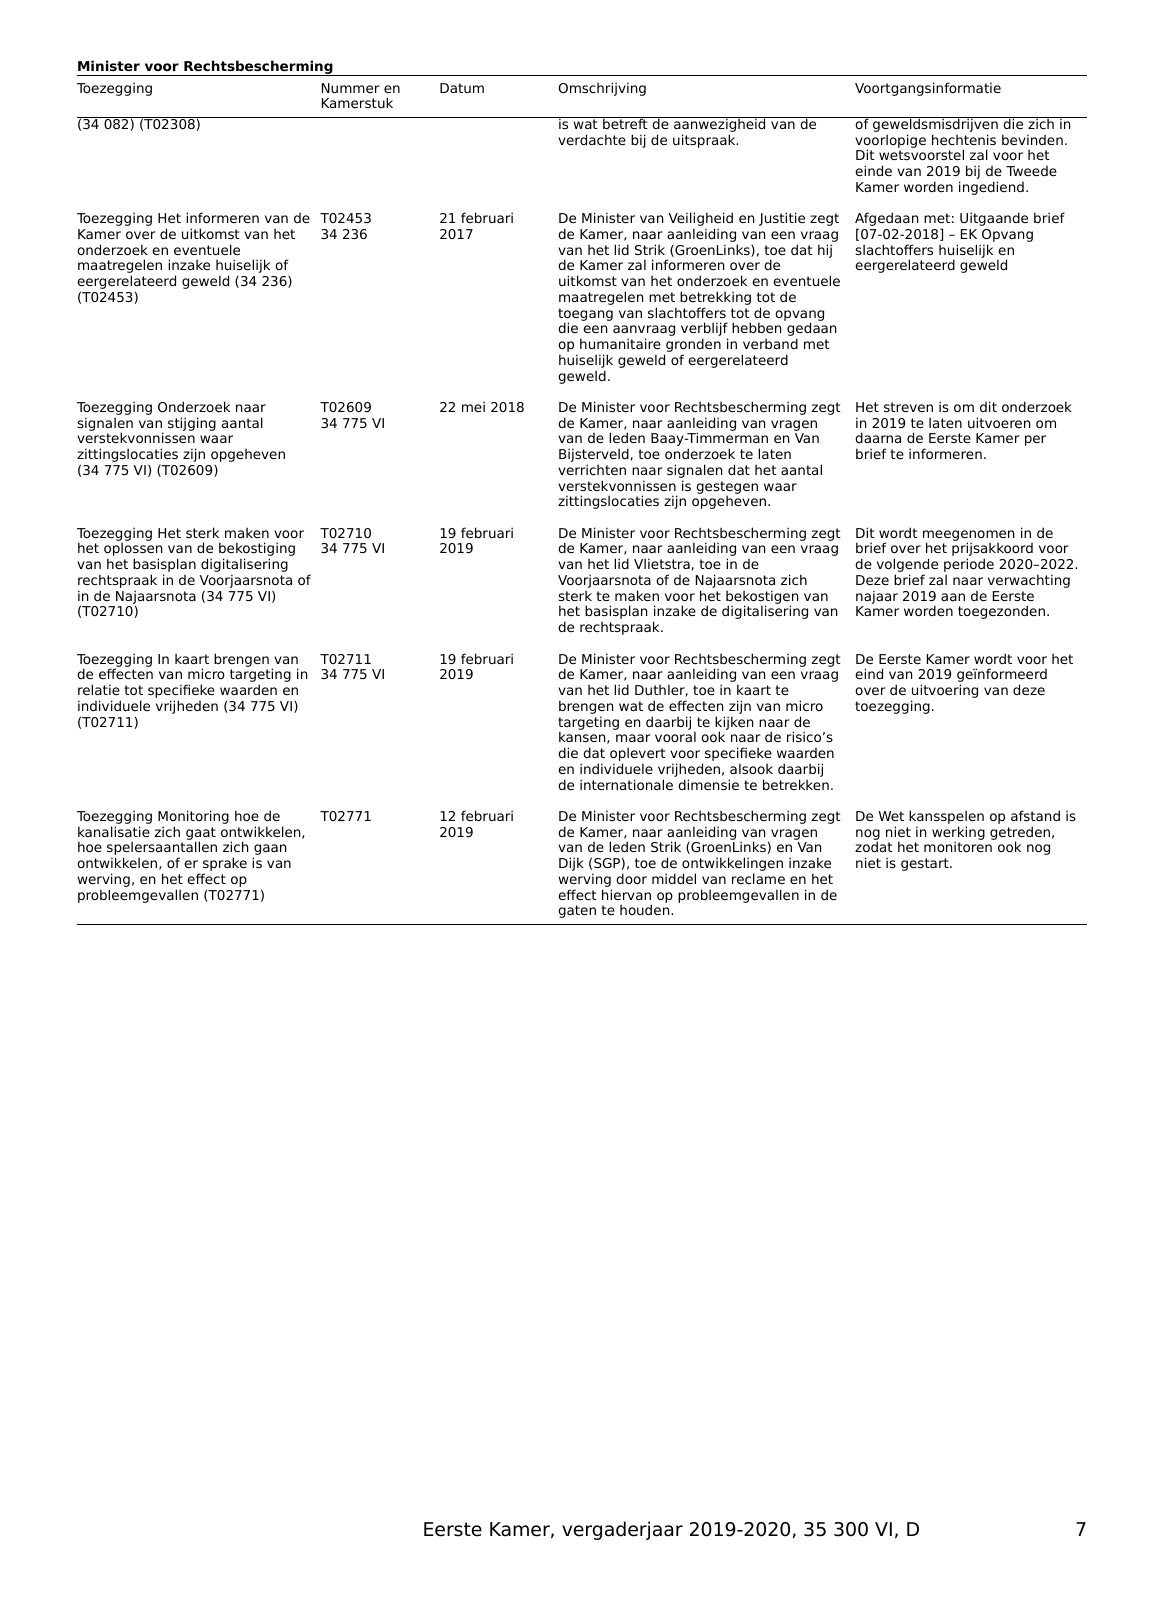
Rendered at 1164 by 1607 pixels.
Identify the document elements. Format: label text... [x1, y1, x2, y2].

table_cell Toezegging Het sterk maken voor het oplossen van de bekostiging van het basisplan digitalisering rechtspraak in de Voorjaarsnota of in de Najaarsnota (34 775 VI) (T02710) [77, 526, 314, 636]
table_cell [314, 118, 433, 195]
table_cell De Eerste Kamer wordt voor het eind van 2019 geïnformeerd over de uitvoering van deze toezegging. [849, 651, 1087, 793]
table_cell [552, 384, 849, 400]
table_cell [77, 793, 314, 809]
table_cell [314, 793, 433, 809]
table_cell 21 februari 2017 [433, 211, 552, 384]
table_cell De Minister van Veiligheid en Justitie zegt de Kamer, naar aanleiding van een vraag van het lid Strik (GroenLinks), toe dat hij de Kamer zal informeren over de uitkomst van het onderzoek en eventuele maatregelen met betrekking tot de toegang van slachtoffers tot de opvang die een aanvraag verblijf hebben gedaan op humanitaire gronden in verband met huiselijk geweld of eergerelateerd geweld. [552, 211, 849, 384]
table_cell [552, 195, 849, 211]
table_cell [849, 195, 1087, 211]
table_cell [433, 118, 552, 195]
table_cell is wat betreft de aanwezigheid van de verdachte bij de uitspraak. [552, 118, 849, 195]
table_cell Afgedaan met: Uitgaande brief [07-02-2018] – EK Opvang slachtoffers huiselijk en eergerelateerd geweld [849, 211, 1087, 384]
table_cell [433, 636, 552, 651]
table_cell of geweldsmisdrijven die zich in voorlopige hechtenis bevinden. Dit wetsvoorstel zal voor het einde van 2019 bij de Tweede Kamer worden ingediend. [849, 118, 1087, 195]
table_cell De Minister voor Rechtsbescherming zegt de Kamer, naar aanleiding van vragen van de leden Baay-Timmerman en Van Bijsterveld, toe onderzoek te laten verrichten naar signalen dat het aantal verstekvonnissen is gestegen waar zittingslocaties zijn opgeheven. [552, 400, 849, 510]
table_cell T02710 34 775 VI [314, 526, 433, 636]
table_cell [849, 510, 1087, 526]
table_cell [77, 636, 314, 651]
table_cell [552, 793, 849, 809]
table_cell T02609 34 775 VI [314, 400, 433, 510]
table_cell T02711 34 775 VI [314, 651, 433, 793]
table_cell [314, 195, 433, 211]
table_cell 19 februari 2019 [433, 526, 552, 636]
table_cell Het streven is om dit onderzoek in 2019 te laten uitvoeren om daarna de Eerste Kamer per brief te informeren. [849, 400, 1087, 510]
table_cell 22 mei 2018 [433, 400, 552, 510]
table_cell [433, 195, 552, 211]
table_cell Datum [433, 76, 552, 117]
table_cell [552, 636, 849, 651]
table_cell [77, 384, 314, 400]
table_cell [314, 636, 433, 651]
table_cell [849, 793, 1087, 809]
table_cell De Minister voor Rechtsbescherming zegt de Kamer, naar aanleiding van een vraag van het lid Vlietstra, toe in de Voorjaarsnota of de Najaarsnota zich sterk te maken voor het bekostigen van het basisplan inzake de digitalisering van de rechtspraak. [552, 526, 849, 636]
table_cell Dit wordt meegenomen in de brief over het prijsakkoord voor de volgende periode 2020–2022. Deze brief zal naar verwachting najaar 2019 aan de Eerste Kamer worden toegezonden. [849, 526, 1087, 636]
table_cell De Minister voor Rechtsbescherming zegt de Kamer, naar aanleiding van vragen van de leden Strik (GroenLinks) en Van Dijk (SGP), toe de ontwikkelingen inzake werving door middel van reclame en het effect hiervan op probleemgevallen in de gaten te houden. [552, 809, 849, 923]
table_cell [849, 384, 1087, 400]
table_cell Toezegging In kaart brengen van de effecten van micro targeting in relatie tot specifieke waarden en individuele vrijheden (34 775 VI) (T02711) [77, 651, 314, 793]
table_cell [849, 636, 1087, 651]
table_cell De Minister voor Rechtsbescherming zegt de Kamer, naar aanleiding van een vraag van het lid Duthler, toe in kaart te brengen wat de effecten zijn van micro targeting en daarbij te kijken naar de kansen, maar vooral ook naar de risico’s die dat oplevert voor specifieke waarden en individuele vrijheden, alsook daarbij de internationale dimensie te betrekken. [552, 651, 849, 793]
table_cell [77, 195, 314, 211]
table_cell 19 februari 2019 [433, 651, 552, 793]
table_cell De Wet kansspelen op afstand is nog niet in werking getreden, zodat het monitoren ook nog niet is gestart. [849, 809, 1087, 923]
table_cell Omschrijving [552, 76, 849, 117]
table_cell [77, 510, 314, 526]
table_header Minister voor Rechtsbescherming [77, 59, 1087, 75]
table_cell [433, 510, 552, 526]
table_cell (34 082) (T02308) [77, 118, 314, 195]
table_cell [433, 793, 552, 809]
table_cell [314, 510, 433, 526]
table_cell [552, 510, 849, 526]
table_cell Toezegging Het informeren van de Kamer over de uitkomst van het onderzoek en eventuele maatregelen inzake huiselijk of eergerelateerd geweld (34 236) (T02453) [77, 211, 314, 384]
table_cell Toezegging [77, 76, 314, 117]
table_cell T02453 34 236 [314, 211, 433, 384]
table_cell [314, 384, 433, 400]
table_cell Voortgangsinformatie [849, 76, 1087, 117]
table_cell Toezegging Onderzoek naar signalen van stijging aantal verstekvonnissen waar zittingslocaties zijn opgeheven (34 775 VI) (T02609) [77, 400, 314, 510]
table_cell T02771 [314, 809, 433, 923]
table_cell 12 februari 2019 [433, 809, 552, 923]
table_cell Toezegging Monitoring hoe de kanalisatie zich gaat ontwikkelen, hoe spelersaantallen zich gaan ontwikkelen, of er sprake is van werving, en het effect op probleemgevallen (T02771) [77, 809, 314, 923]
table_cell [433, 384, 552, 400]
table_cell Nummer en Kamerstuk [314, 76, 433, 117]
